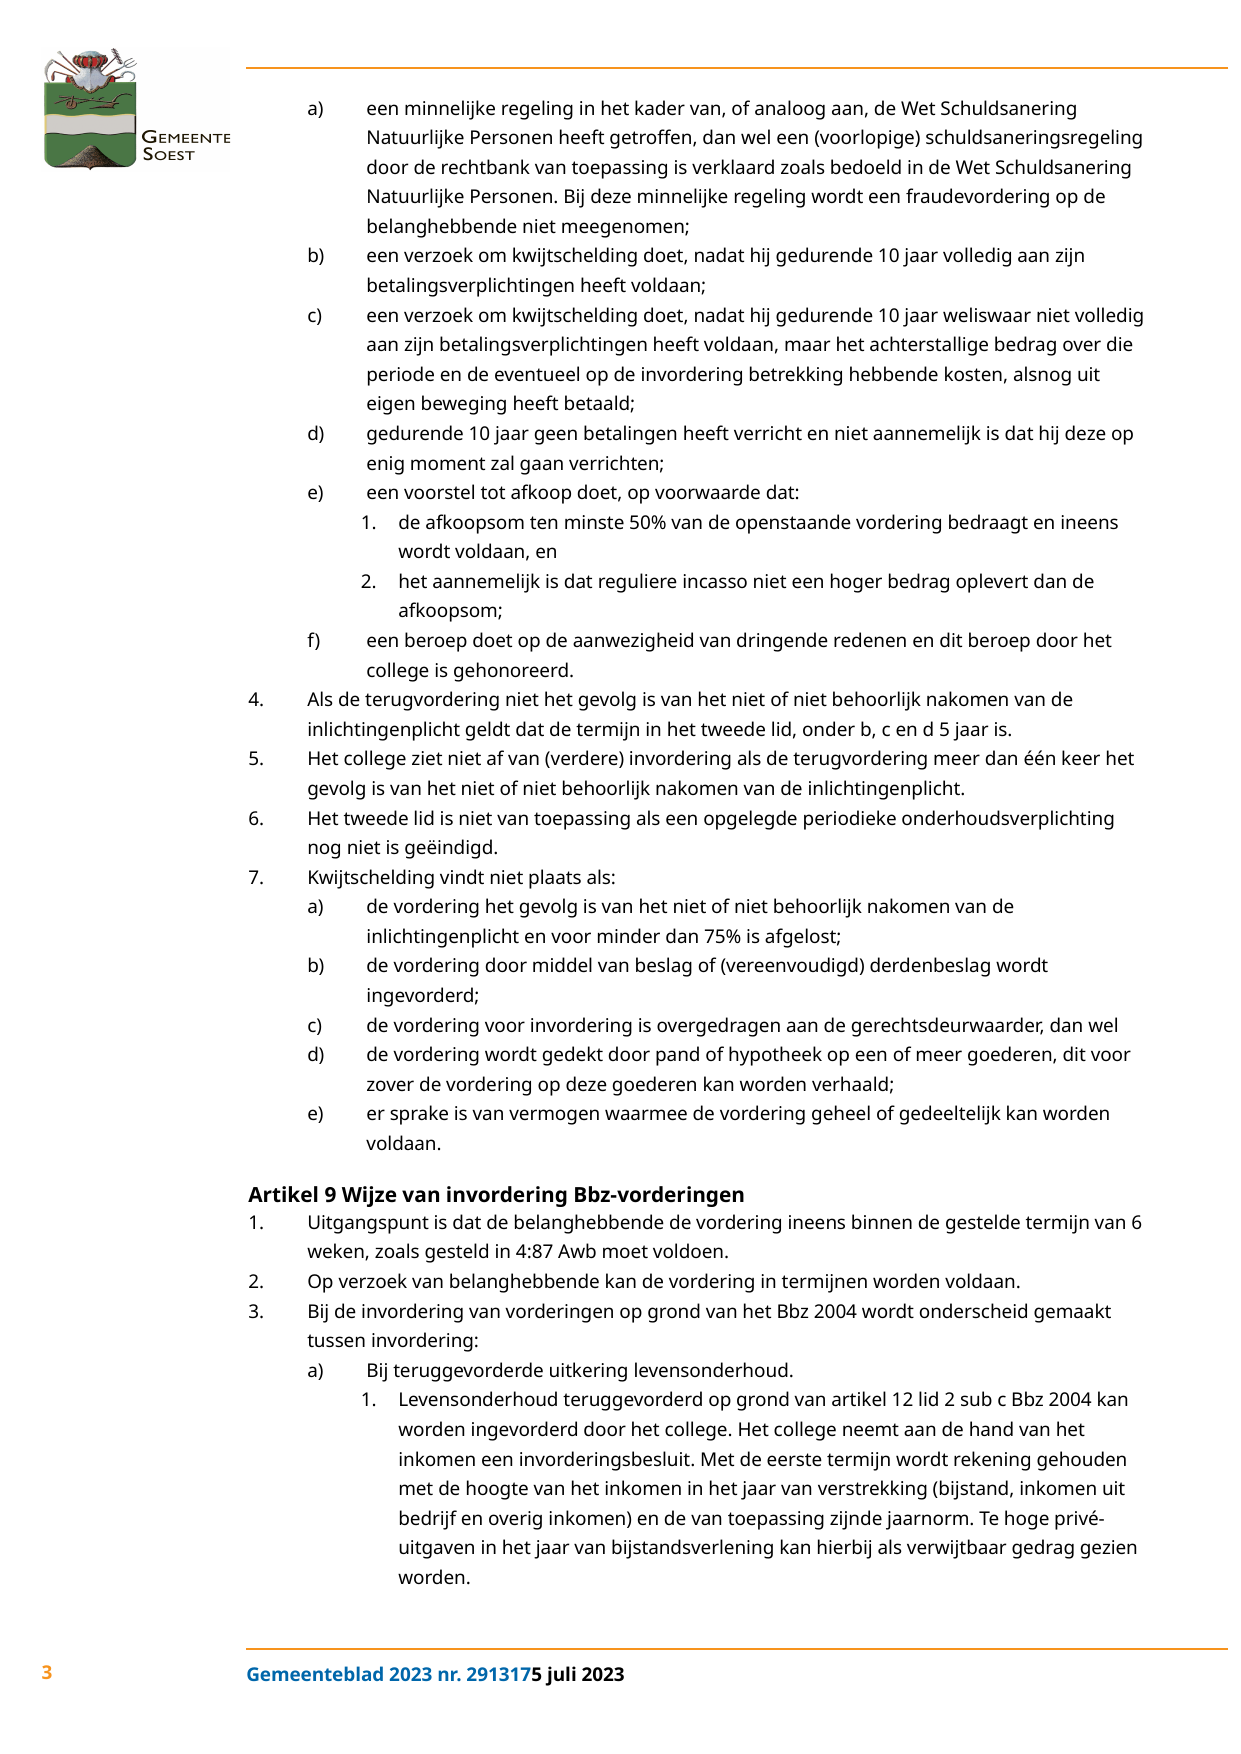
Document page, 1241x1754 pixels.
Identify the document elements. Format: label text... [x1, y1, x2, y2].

list Bij teruggevorderde uitkering levensonderhoud. [307, 1357, 1152, 1383]
list Het tweede lid is niet van toepassing als een opgelegde periodieke onderhoudsverplichting nog niet is geëindigd. [248, 805, 1152, 860]
list het aannemelijk is dat reguliere incasso niet een hoger bedrag oplevert dan de afkoopsom; [361, 568, 1152, 623]
picture [41, 47, 231, 172]
list de vordering voor invordering is overgedragen aan de gerechtsdeurwaarder, dan wel [307, 1012, 1152, 1038]
list een voorstel tot afkoop doet, op voorwaarde dat: [307, 479, 1152, 505]
list de vordering door middel van beslag of (vereenvoudigd) derdenbeslag wordt ingevorderd; [307, 953, 1152, 1008]
list Op verzoek van belanghebbende kan de vordering in termijnen worden voldaan. [248, 1268, 1152, 1294]
list een beroep doet op de aanwezigheid van dringende redenen en dit beroep door het college is gehonoreerd. [307, 627, 1152, 683]
list een minnelijke regeling in het kader van, of analoog aan, de Wet Schuldsanering Natuurlijke Personen heeft getroffen, dan wel een (voorlopige) schuldsaneringsregeling door de rechtbank van toepassing is verklaard zoals bedoeld in de Wet Schuldsanering Natuurlijke Personen. Bij deze minnelijke regeling wordt een fraudevordering op de belanghebbende niet meegenomen; [307, 95, 1152, 239]
list Uitgangspunt is dat de belanghebbende de vordering ineens binnen de gestelde termijn van 6 weken, zoals gesteld in 4:87 Awb moet voldoen. [248, 1209, 1152, 1264]
list Het college ziet niet af van (verdere) invordering als de terugvordering meer dan één keer het gevolg is van het niet of niet behoorlijk nakomen van de inlichtingenplicht. [248, 746, 1152, 801]
list gedurende 10 jaar geen betalingen heeft verricht en niet aannemelijk is dat hij deze op enig moment zal gaan verrichten; [307, 420, 1152, 476]
list een verzoek om kwijtschelding doet, nadat hij gedurende 10 jaar weliswaar niet volledig aan zijn betalingsverplichtingen heeft voldaan, maar het achterstallige bedrag over die periode en de eventueel op de invordering betrekking hebbende kosten, alsnog uit eigen beweging heeft betaald; [307, 302, 1152, 416]
list Als de terugvordering niet het gevolg is van het niet of niet behoorlijk nakomen van de inlichtingenplicht geldt dat de termijn in het tweede lid, onder b, c en d 5 jaar is. [248, 686, 1152, 742]
list Levensonderhoud teruggevorderd op grond van artikel 12 lid 2 sub c Bbz 2004 kan worden ingevorderd door het college. Het college neemt aan de hand van het inkomen een invorderingsbesluit. Met de eerste termijn wordt rekening gehouden met de hoogte van het inkomen in het jaar van verstrekking (bijstand, inkomen uit bedrijf en overig inkomen) en de van toepassing zijnde jaarnorm. Te hoge privé-uitgaven in het jaar van bijstandsverlening kan hierbij als verwijtbaar gedrag gezien worden. [361, 1387, 1152, 1590]
list er sprake is van vermogen waarmee de vordering geheel of gedeeltelijk kan worden voldaan. [307, 1101, 1152, 1156]
list de afkoopsom ten minste 50% van de openstaande vordering bedraagt en ineens wordt voldaan, en [361, 509, 1152, 564]
list de vordering wordt gedekt door pand of hypotheek op een of meer goederen, dit voor zover de vordering op deze goederen kan worden verhaald; [307, 1041, 1152, 1097]
text Artikel 9 Wijze van invordering Bbz-vorderingen [248, 1181, 1152, 1209]
list Kwijtschelding vindt niet plaats als: [248, 864, 1152, 890]
list Bij de invordering van vorderingen op grond van het Bbz 2004 wordt onderscheid gemaakt tussen invordering: [248, 1298, 1152, 1353]
list de vordering het gevolg is van het niet of niet behoorlijk nakomen van de inlichtingenplicht en voor minder dan 75% is afgelost; [307, 893, 1152, 949]
list een verzoek om kwijtschelding doet, nadat hij gedurende 10 jaar volledig aan zijn betalingsverplichtingen heeft voldaan; [307, 243, 1152, 298]
